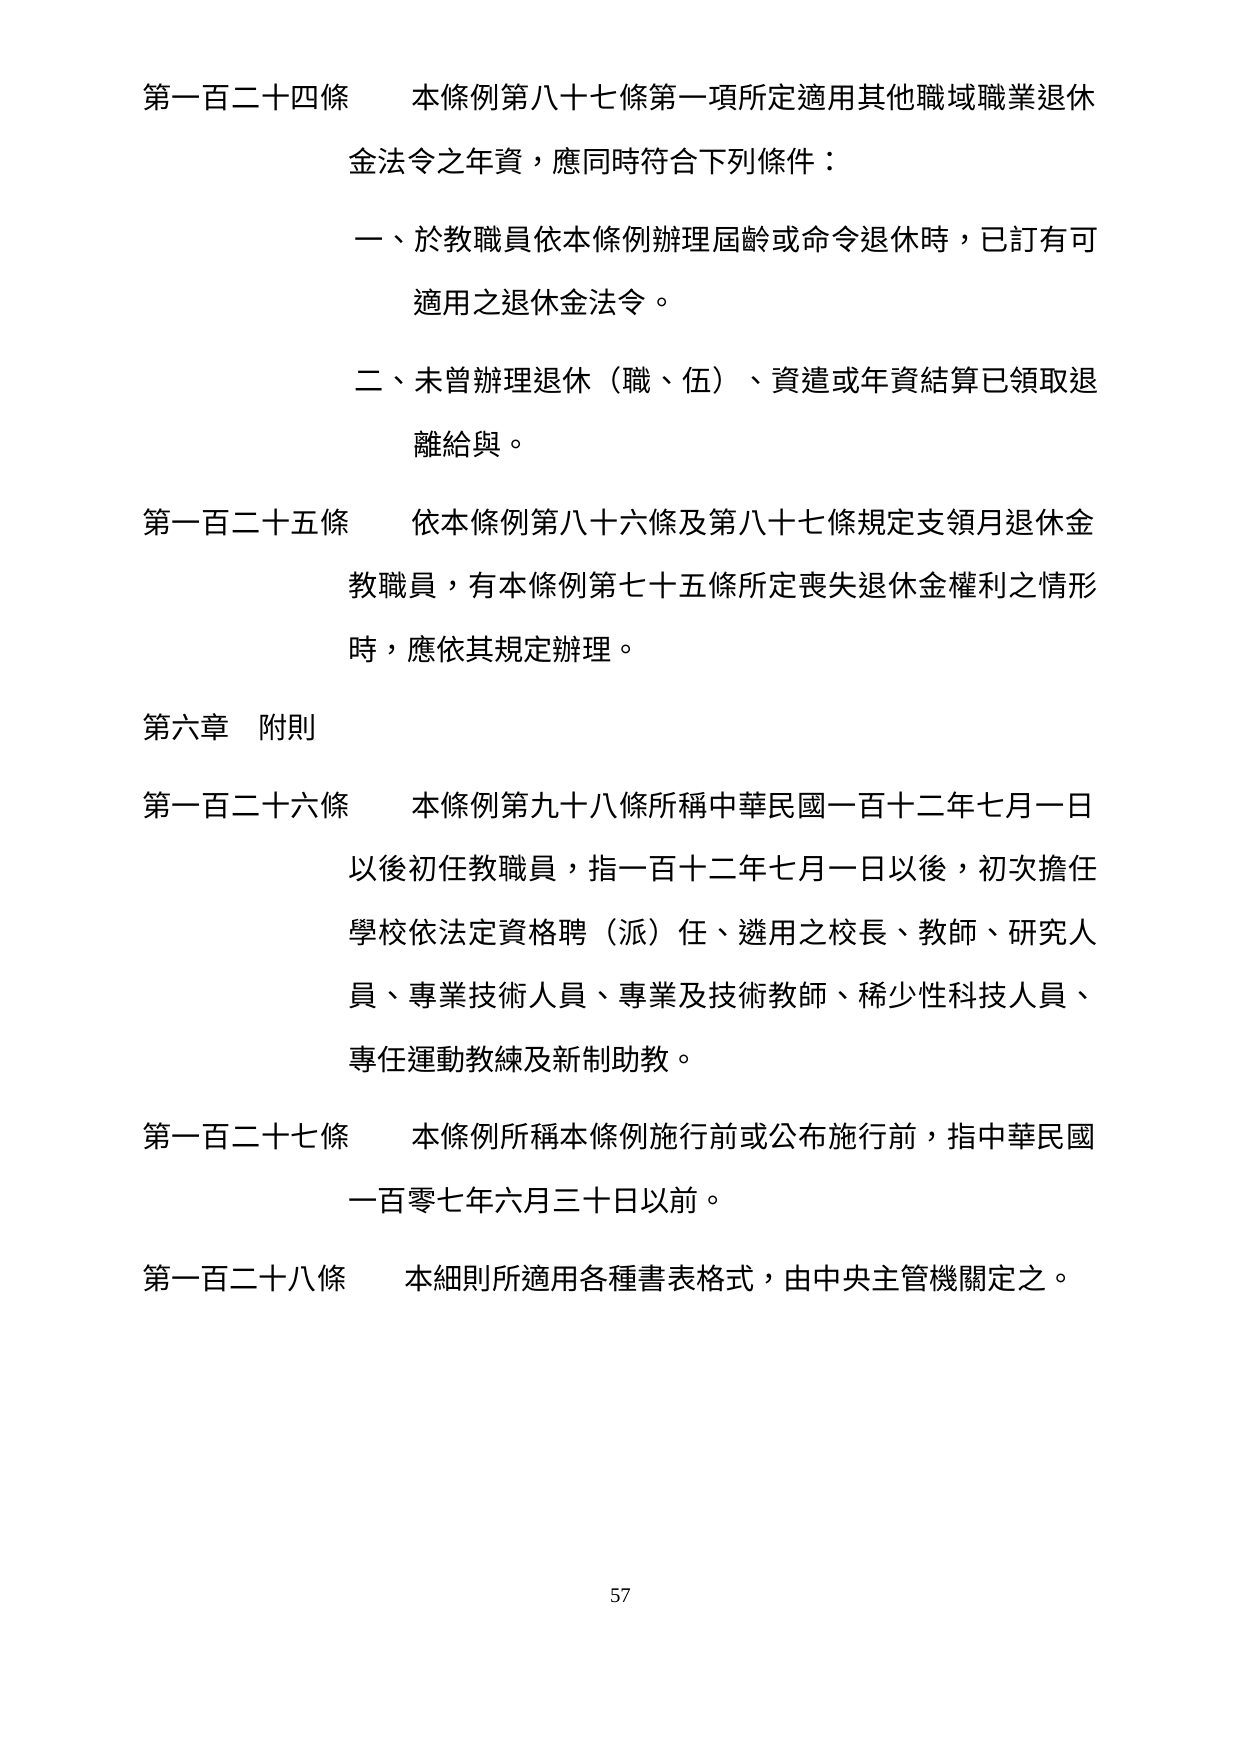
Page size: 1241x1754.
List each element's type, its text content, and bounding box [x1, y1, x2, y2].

text 第六章 附則 [142, 704, 1098, 747]
text 第一百二十五條 依本條例第八十六條及第八十七條規定支領月退休金教職員，有本條例第七十五條所定喪失退休金權利之情形時，應依其規定辦理。 [142, 499, 1098, 668]
text 一、於教職員依本條例辦理屆齡或命令退休時，已訂有可適用之退休金法令。 [354, 216, 1098, 322]
text 二、未曾辦理退休（職、伍）、資遣或年資結算已領取退離給與。 [354, 358, 1098, 464]
text 第一百二十四條 本條例第八十七條第一項所定適用其他職域職業退休金法令之年資，應同時符合下列條件： [142, 75, 1098, 181]
text 第一百二十八條 本細則所適用各種書表格式，由中央主管機關定之。 [142, 1256, 1098, 1298]
text 第一百二十七條 本條例所稱本條例施行前或公布施行前，指中華民國一百零七年六月三十日以前。 [142, 1114, 1098, 1220]
text 第一百二十六條 本條例第九十八條所稱中華民國一百十二年七月一日以後初任教職員，指一百十二年七月一日以後，初次擔任學校依法定資格聘（派）任、遴用之校長、教師、研究人員、專業技術人員、專業及技術教師、稀少性科技人員、專任運動教練及新制助教。 [142, 782, 1098, 1078]
